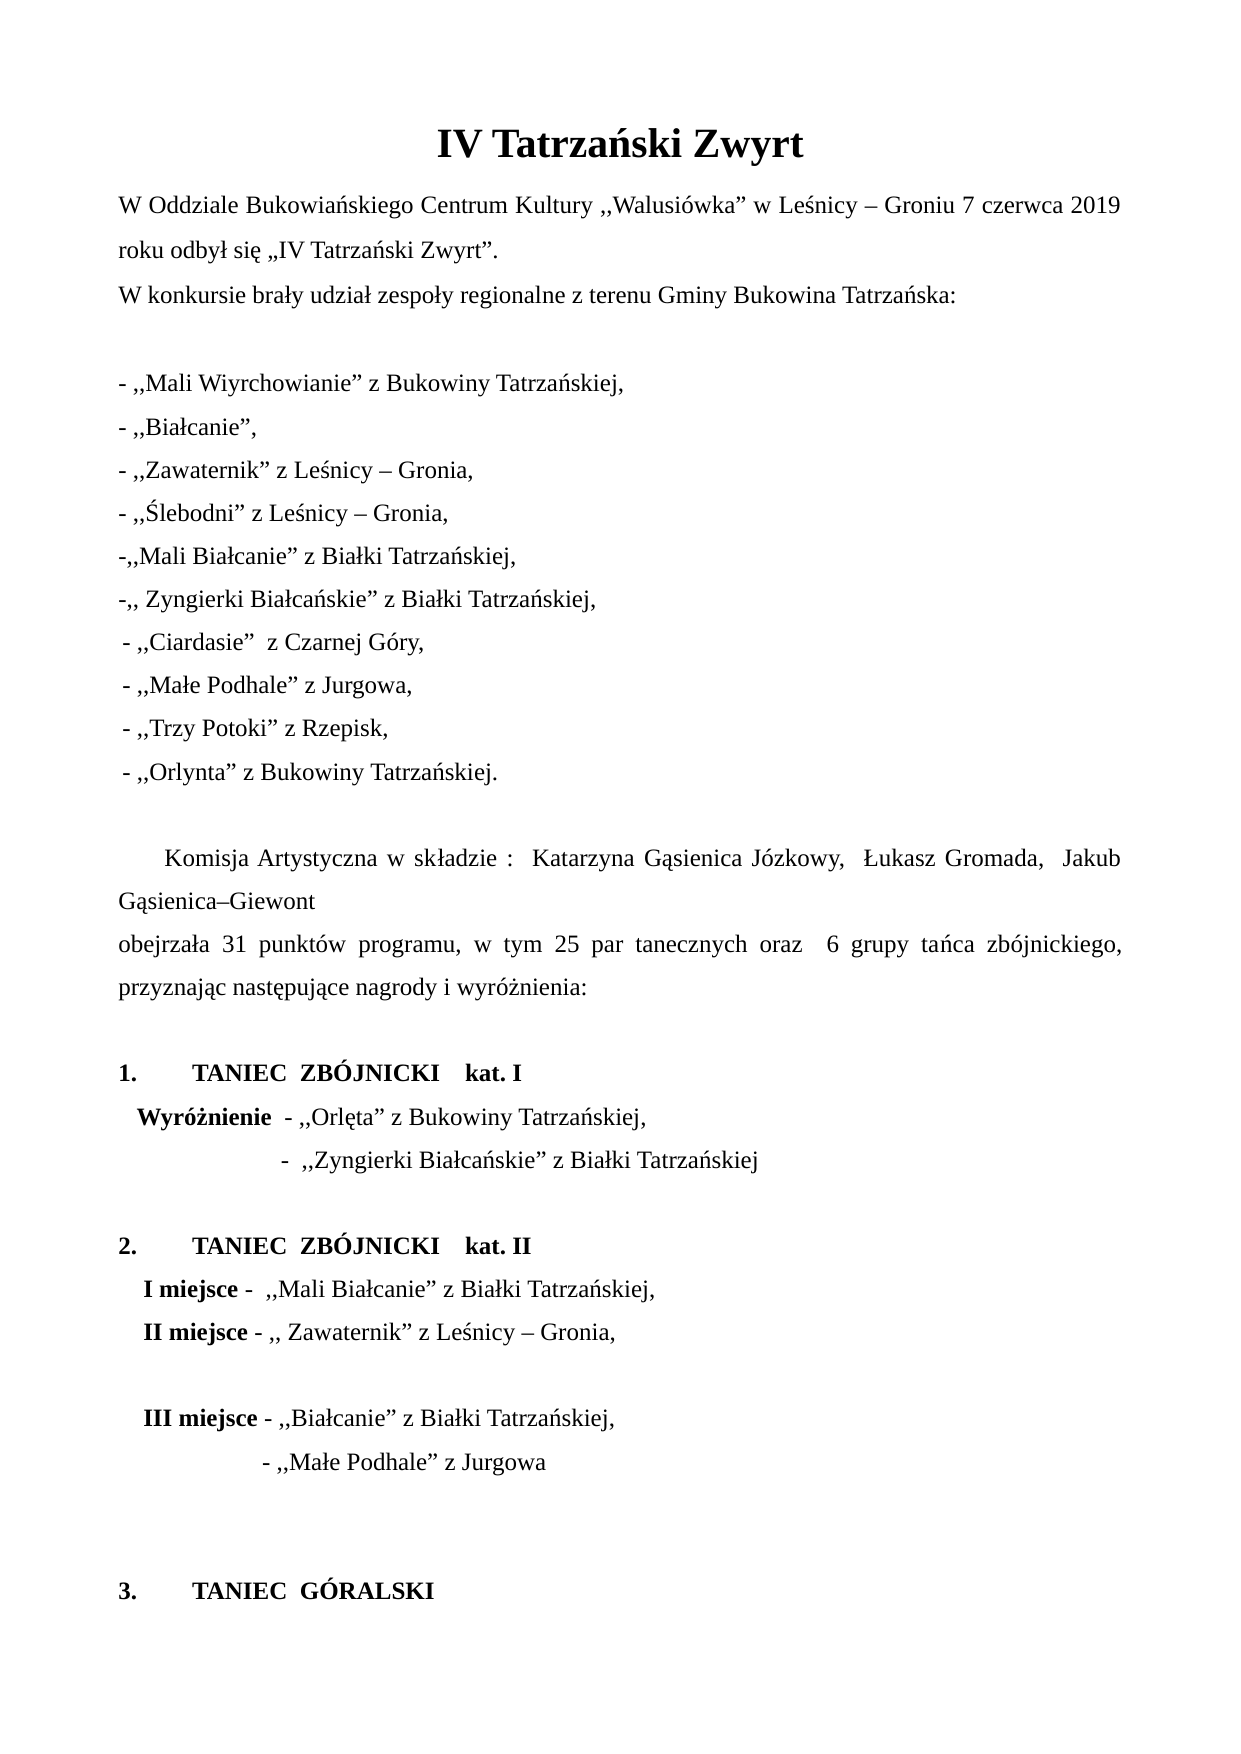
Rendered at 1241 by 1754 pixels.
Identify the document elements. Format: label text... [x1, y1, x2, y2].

text - ,,Małe Podhale” z Jurgowa [118, 1447, 1122, 1475]
text III miejsce - ,,Białcanie” z Białki Tatrzańskiej, [118, 1403, 1122, 1432]
text obejrzała 31 punktów programu, w tym 25 par tanecznych oraz 6 grupy tańca zbójnickiego, przyznając następujące nagrody i wyróżnienia: [118, 929, 1122, 1001]
text II miejsce - ,, Zawaternik” z Leśnicy – Gronia, [118, 1317, 1122, 1346]
text Komisja Artystyczna w składzie : Katarzyna Gąsienica Józkowy, Łukasz Gromada, Jakub Gąsienica–Giewont [118, 843, 1122, 915]
text - ,,Orlynta” z Bukowiny Tatrzańskiej. [103, 757, 1122, 785]
text - ,,Zyngierki Białcańskie” z Białki Tatrzańskiej [118, 1145, 1122, 1173]
text -,, Zyngierki Białcańskie” z Białki Tatrzańskiej, [118, 584, 1122, 613]
text 3. TANIEC GÓRALSKI [118, 1576, 1122, 1605]
text -,,Mali Białcanie” z Białki Tatrzańskiej, [118, 541, 1122, 570]
text - ,,Małe Podhale” z Jurgowa, [103, 670, 1122, 699]
text - ,,Trzy Potoki” z Rzepisk, [103, 713, 1122, 742]
text - ,,Ciardasie” z Czarnej Góry, [103, 627, 1122, 656]
text IV Tatrzański Zwyrt [118, 118, 1122, 166]
text - ,,Mali Wiyrchowianie” z Bukowiny Tatrzańskiej, [118, 368, 1122, 397]
text - ,,Ślebodni” z Leśnicy – Gronia, [118, 498, 1122, 527]
text W konkursie brały udział zespoły regionalne z terenu Gminy Bukowina Tatrzańska: [118, 280, 1122, 308]
text W Oddziale Bukowiańskiego Centrum Kultury ,,Walusiówka” w Leśnicy – Groniu 7 czerwca 2019 roku odbył się „IV Tatrzański Zwyrt”. [118, 190, 1122, 264]
list TANIEC ZBÓJNICKI kat. II [118, 1231, 1122, 1260]
list TANIEC ZBÓJNICKI kat. I [118, 1058, 1122, 1087]
text I miejsce - ,,Mali Białcanie” z Białki Tatrzańskiej, [118, 1274, 1122, 1303]
text - ,,Zawaternik” z Leśnicy – Gronia, [118, 455, 1122, 483]
text - ,,Białcanie”, [118, 412, 1122, 440]
text Wyróżnienie - ,,Orlęta” z Bukowiny Tatrzańskiej, [118, 1102, 1122, 1130]
